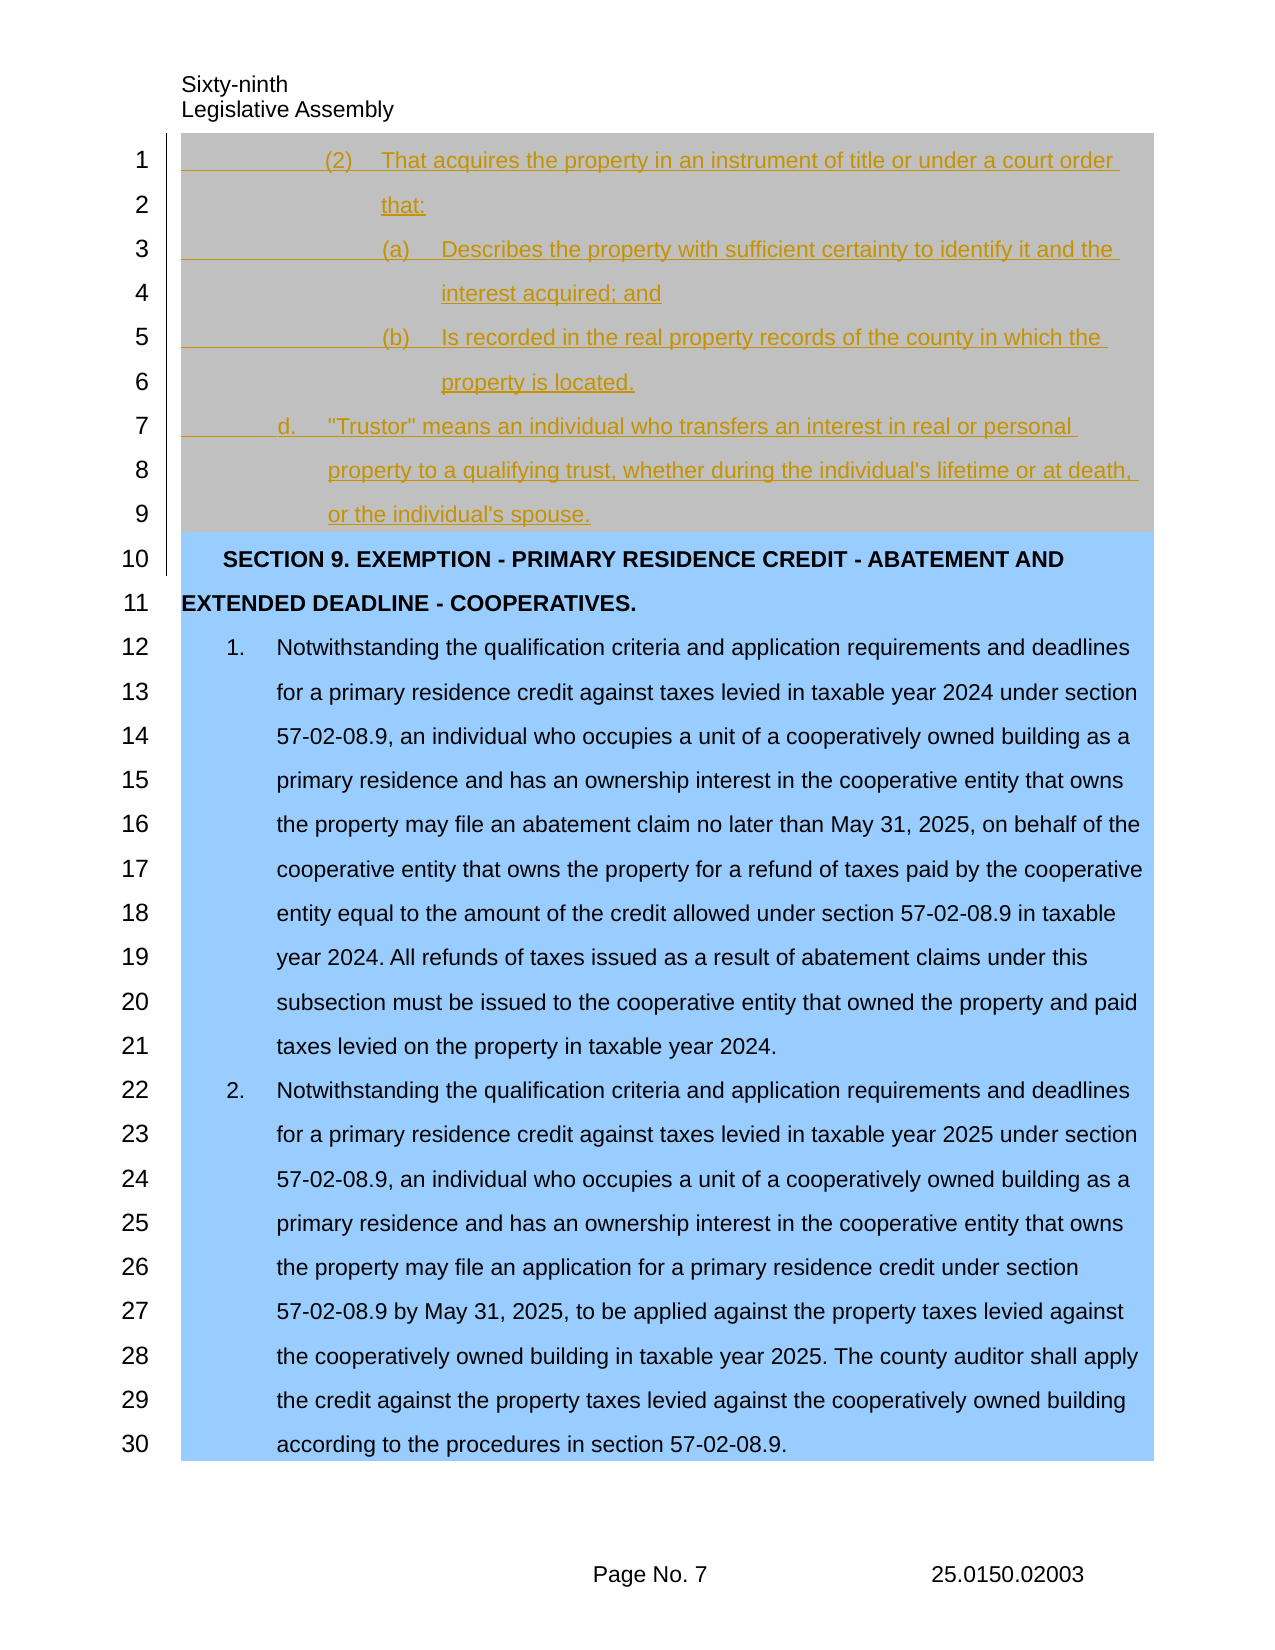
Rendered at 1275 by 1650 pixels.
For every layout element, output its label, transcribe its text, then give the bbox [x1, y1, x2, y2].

text SECTION 9. EXEMPTION ‑ PRIMARY RESIDENCE CREDIT ‑ ABATEMENT AND EXTENDED DEADLINE ‑ COOPERATIVES. [181, 532, 1154, 620]
text 2. Notwithstanding the qualification criteria and application requirements and deadlines for a primary residence credit against taxes levied in taxable year 2025 under section 57‑02‑08.9, an individual who occupies a unit of a cooperatively owned building as a primary residence and has an ownership interest in the cooperative entity that owns the property may file an application for a primary residence credit under section 57‑02‑08.9 by May 31, 2025, to be applied against the property taxes levied against the cooperatively owned building in taxable year 2025. The county auditor shall apply the credit against the property taxes levied against the cooperatively owned building according to the procedures in section 57‑02‑08.9. [181, 1063, 1154, 1461]
text 1. Notwithstanding the qualification criteria and application requirements and deadlines for a primary residence credit against taxes levied in taxable year 2024 under section 57‑02‑08.9, an individual who occupies a unit of a cooperatively owned building as a primary residence and has an ownership interest in the cooperative entity that owns the property may file an abatement claim no later than May 31, 2025, on behalf of the cooperative entity that owns the property for a refund of taxes paid by the cooperative entity equal to the amount of the credit allowed under section 57‑02‑08.9 in taxable year 2024. All refunds of taxes issued as a result of abatement claims under this subsection must be issued to the cooperative entity that owned the property and paid taxes levied on the property in taxable year 2024. [181, 620, 1154, 1063]
text d. "Trustor" means an individual who transfers an interest in real or personal property to a qualifying trust, whether during the individual's lifetime or at death, or the individual's spouse. [181, 399, 1154, 532]
text (b) Is recorded in the real property records of the county in which the property is located. [181, 310, 1154, 399]
text (a) Describes the property with sufficient certainty to identify it and the interest acquired; and [181, 222, 1154, 310]
text (2) That acquires the property in an instrument of title or under a court order that: [181, 133, 1154, 222]
